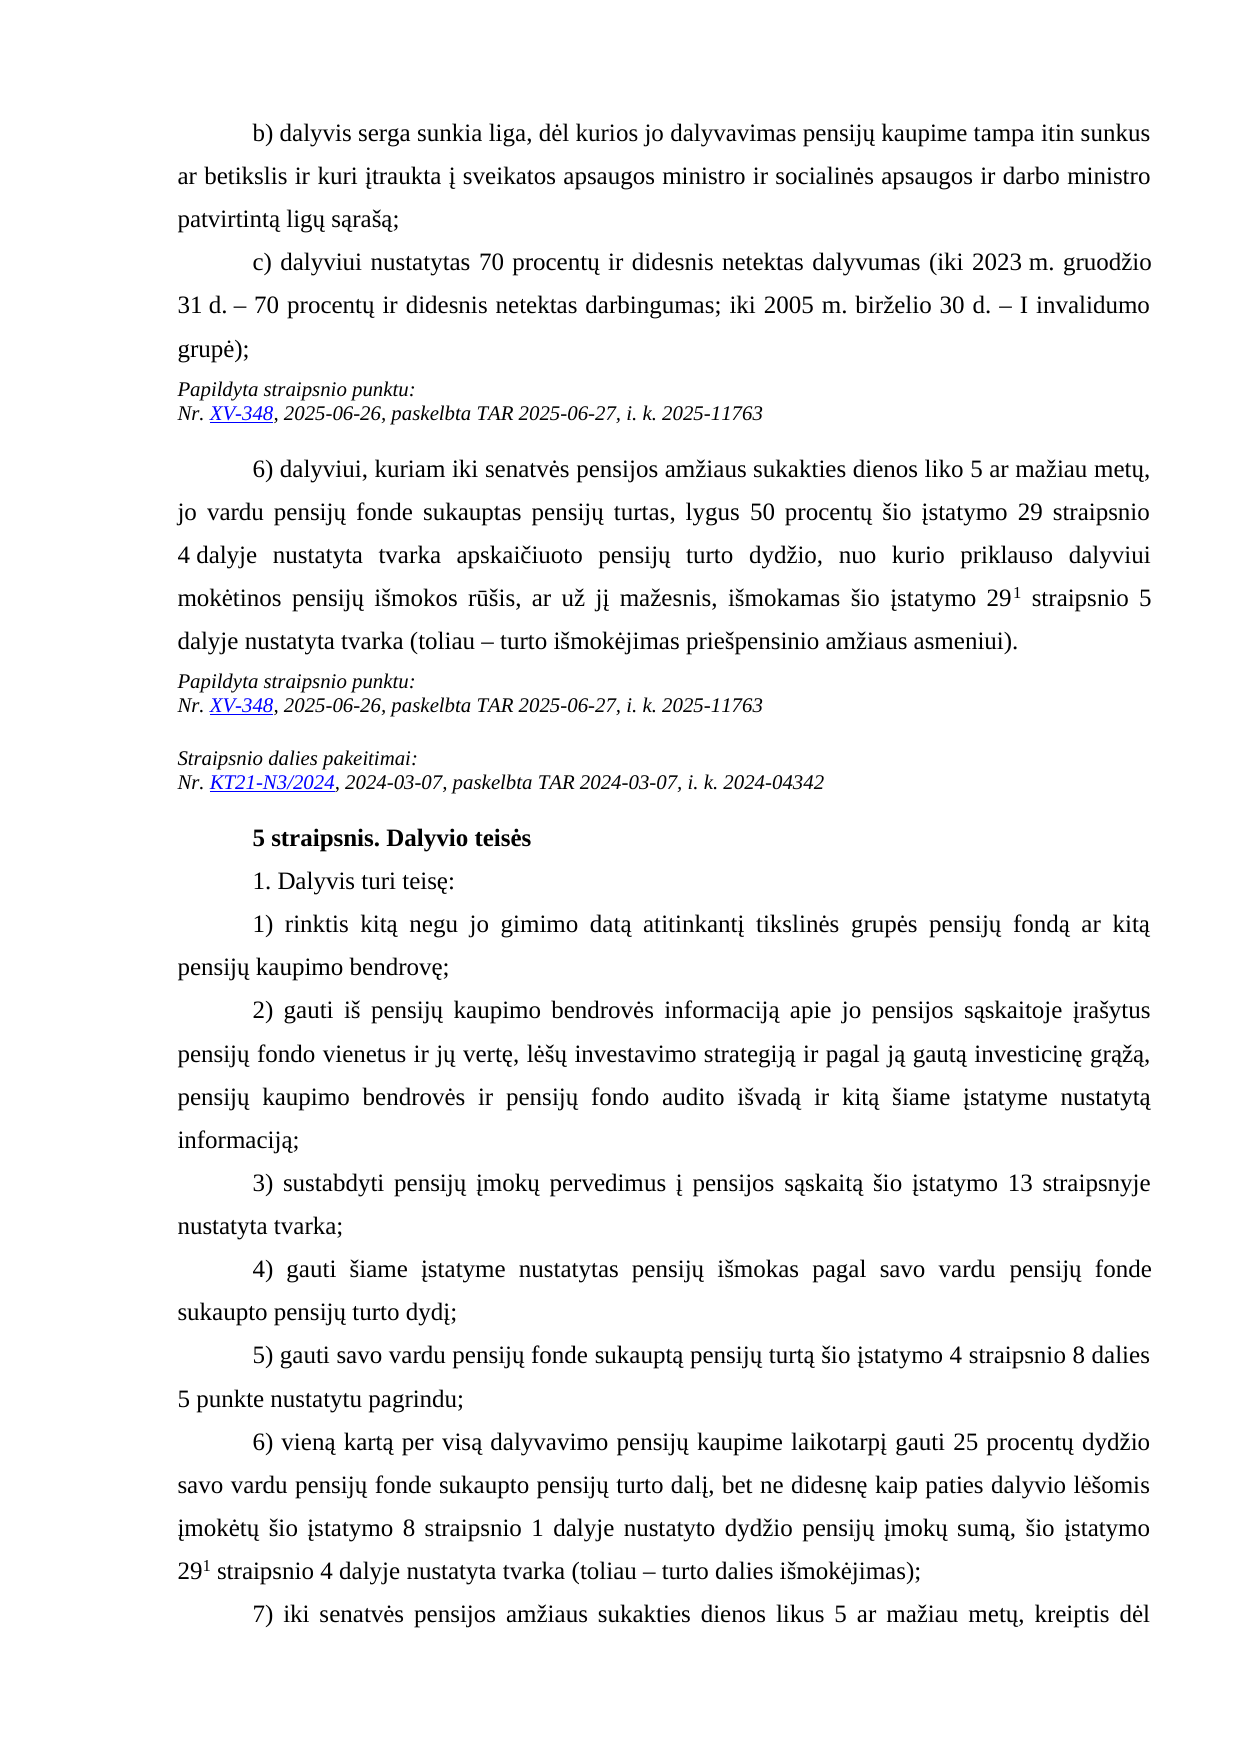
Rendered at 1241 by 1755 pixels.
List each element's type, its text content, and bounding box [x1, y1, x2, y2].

text 4) gauti šiame įstatyme nustatytas pensijų išmokas pagal savo vardu pensijų fonde sukaupto pensijų turto dydį; [177, 1254, 1152, 1326]
text 1) rinktis kitą negu jo gimimo datą atitinkantį tikslinės grupės pensijų fondą ar kitą pensijų kaupimo bendrovę; [177, 909, 1152, 981]
text Straipsnio dalies pakeitimai: [177, 746, 1152, 770]
text Nr. XV-348, 2025-06-26, paskelbta TAR 2025-06-27, i. k. 2025-11763 [177, 693, 1152, 717]
text 5 straipsnis. Dalyvio teisės [177, 823, 1152, 852]
text 6) vieną kartą per visą dalyvavimo pensijų kaupime laikotarpį gauti 25 procentų dydžio savo vardu pensijų fonde sukaupto pensijų turto dalį, bet ne didesnę kaip paties dalyvio lėšomis įmokėtų šio įstatymo 8 straipsnio 1 dalyje nustatyto dydžio pensijų įmokų sumą, šio įstatymo 291 straipsnio 4 dalyje nustatyta tvarka (toliau – turto dalies išmokėjimas); [177, 1427, 1152, 1585]
text Papildyta straipsnio punktu: [177, 377, 1152, 401]
text Nr. XV-348, 2025-06-26, paskelbta TAR 2025-06-27, i. k. 2025-11763 [177, 401, 1152, 425]
text 3) sustabdyti pensijų įmokų pervedimus į pensijos sąskaitą šio įstatymo 13 straipsnyje nustatyta tvarka; [177, 1168, 1152, 1240]
text 7) iki senatvės pensijos amžiaus sukakties dienos likus 5 ar mažiau metų, kreiptis dėl [177, 1599, 1152, 1628]
text c) dalyviui nustatytas 70 procentų ir didesnis netektas dalyvumas (iki 2023 m. gruodžio 31 d. – 70 procentų ir didesnis netektas darbingumas; iki 2005 m. birželio 30 d. – I invalidumo grupė); [177, 247, 1152, 362]
text b) dalyvis serga sunkia liga, dėl kurios jo dalyvavimas pensijų kaupime tampa itin sunkus ar betikslis ir kuri įtraukta į sveikatos apsaugos ministro ir socialinės apsaugos ir darbo ministro patvirtintą ligų sąrašą; [177, 118, 1152, 233]
text 5) gauti savo vardu pensijų fonde sukauptą pensijų turtą šio įstatymo 4 straipsnio 8 dalies 5 punkte nustatytu pagrindu; [177, 1341, 1152, 1412]
text 2) gauti iš pensijų kaupimo bendrovės informaciją apie jo pensijos sąskaitoje įrašytus pensijų fondo vienetus ir jų vertę, lėšų investavimo strategiją ir pagal ją gautą investicinę grąžą, pensijų kaupimo bendrovės ir pensijų fondo audito išvadą ir kitą šiame įstatyme nustatytą informaciją; [177, 996, 1152, 1154]
text 6) dalyviui, kuriam iki senatvės pensijos amžiaus sukakties dienos liko 5 ar mažiau metų, jo vardu pensijų fonde sukauptas pensijų turtas, lygus 50 procentų šio įstatymo 29 straipsnio 4 dalyje nustatyta tvarka apskaičiuoto pensijų turto dydžio, nuo kurio priklauso dalyviui mokėtinos pensijų išmokos rūšis, ar už jį mažesnis, išmokamas šio įstatymo 291 straipsnio 5 dalyje nustatyta tvarka (toliau – turto išmokėjimas priešpensinio amžiaus asmeniui). [177, 454, 1152, 655]
text Papildyta straipsnio punktu: [177, 669, 1152, 693]
text 1. Dalyvis turi teisę: [177, 866, 1152, 895]
text Nr. KT21-N3/2024, 2024-03-07, paskelbta TAR 2024-03-07, i. k. 2024-04342 [177, 770, 1152, 794]
